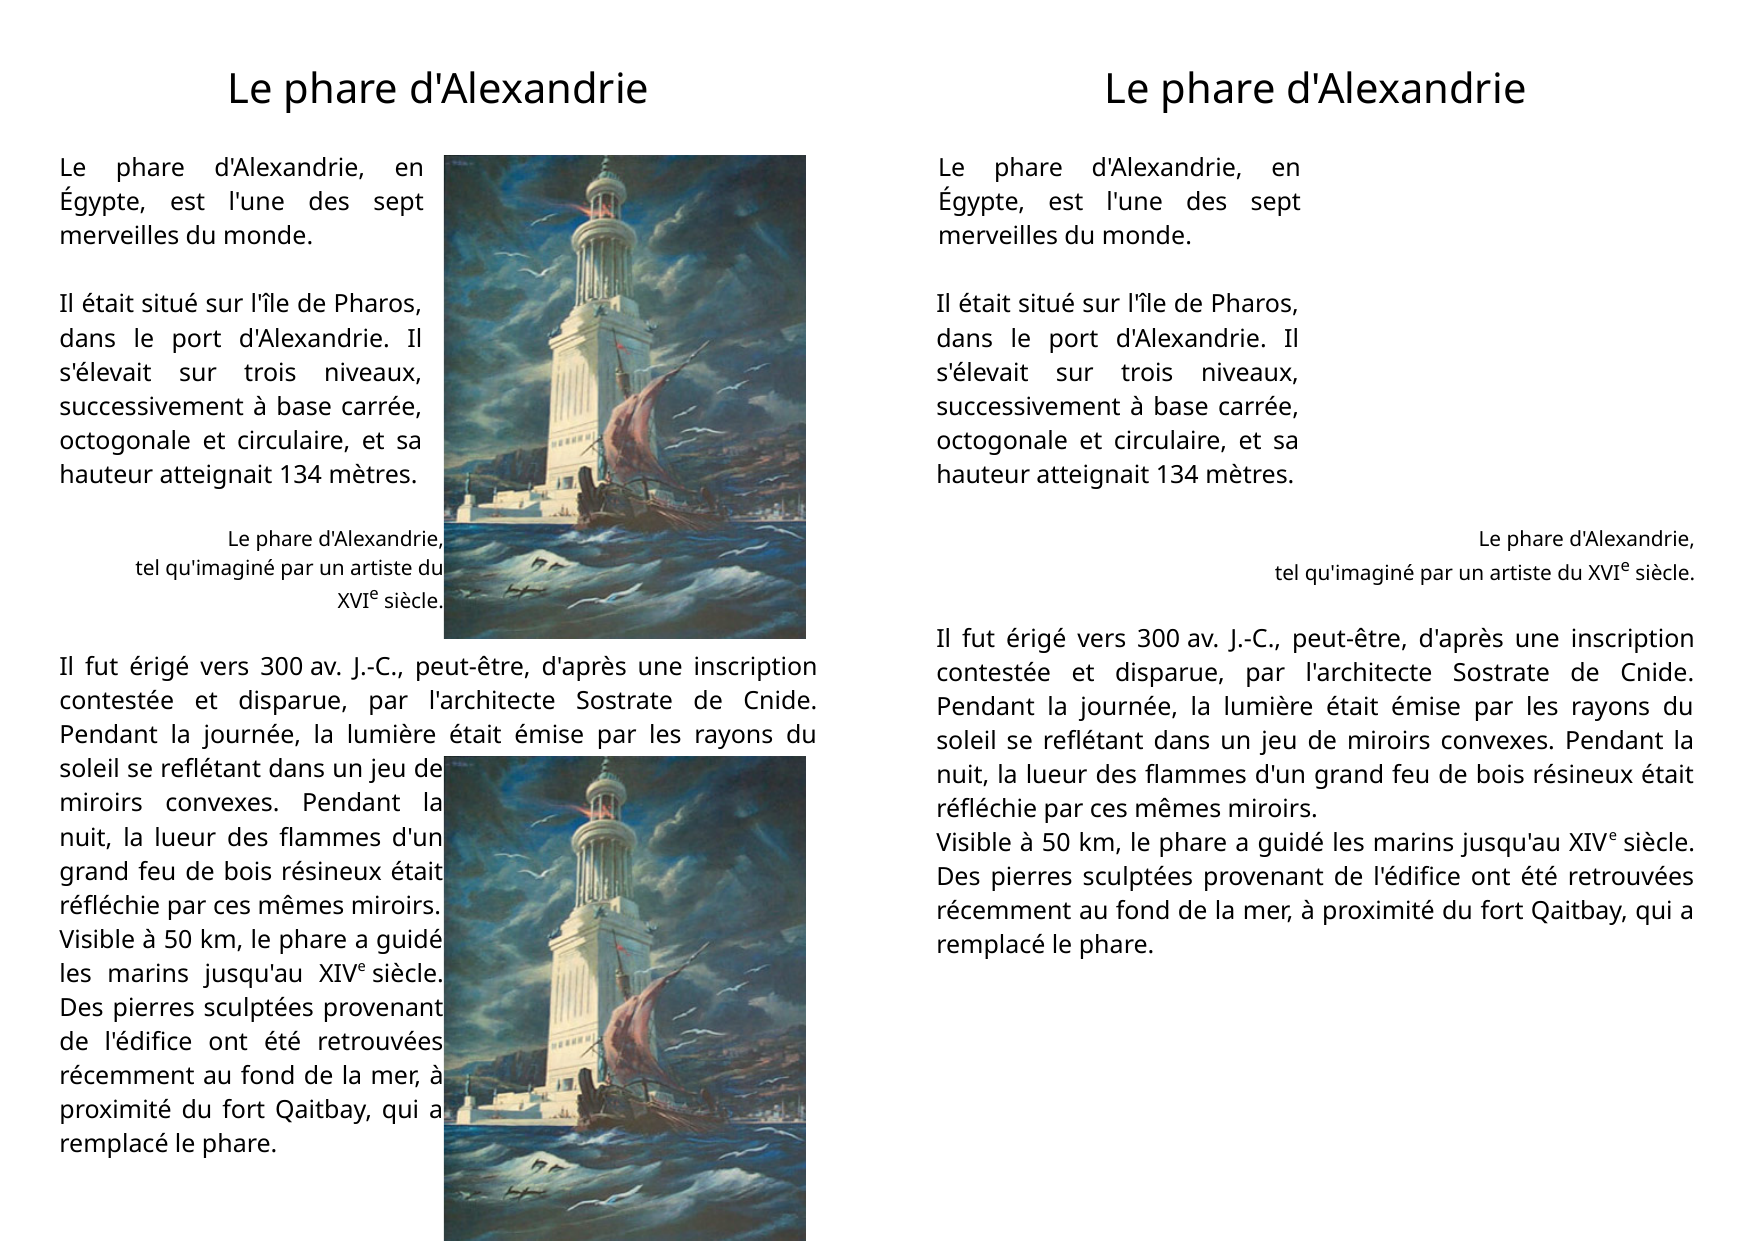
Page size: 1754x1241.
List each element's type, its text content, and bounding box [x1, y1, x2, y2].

text Le phare d'Alexandrie, en Égypte, est l'une des sept merveilles du monde. [938, 150, 1301, 252]
text Il était situé sur l'île de Pharos, dans le port d'Alexandrie. Il s'élevait sur trois niveaux, successivement à base carrée, octogonale et circulaire, et sa hauteur atteignait 134 mètres. [59, 286, 422, 491]
text tel qu'imaginé par un artiste du XVIe siècle. [936, 553, 1695, 586]
text Le phare d'Alexandrie, en Égypte, est l'une des sept merveilles du monde. [59, 150, 424, 252]
text Visible à 50 km, le phare a guidé les marins jusqu'au XIVe siècle. Des pierres sculptées provenant de l'édifice ont été retrouvées récemment au fond de la mer, à proximité du fort Qaitbay, qui a remplacé le phare. [59, 921, 443, 1160]
text Il fut érigé vers 300 av. J.-C., peut-être, d'après une inscription contestée et disparue, par l'architecte Sostrate de Cnide. Pendant la journée, la lumière était émise par les rayons du soleil se reflétant dans un jeu de miroirs convexes. Pendant la nuit, la lueur des flammes d'un grand feu de bois résineux était réfléchie par ces mêmes miroirs. [59, 649, 818, 921]
text Le phare d'Alexandrie, [59, 524, 443, 553]
text Il était situé sur l'île de Pharos, dans le port d'Alexandrie. Il s'élevait sur trois niveaux, successivement à base carrée, octogonale et circulaire, et sa hauteur atteignait 134 mètres. [936, 286, 1299, 491]
text Il fut érigé vers 300 av. J.-C., peut-être, d'après une inscription contestée et disparue, par l'architecte Sostrate de Cnide. Pendant la journée, la lumière était émise par les rayons du soleil se reflétant dans un jeu de miroirs convexes. Pendant la nuit, la lueur des flammes d'un grand feu de bois résineux était réfléchie par ces mêmes miroirs. [936, 620, 1695, 825]
text Visible à 50 km, le phare a guidé les marins jusqu'au XIVe siècle. Des pierres sculptées provenant de l'édifice ont été retrouvées récemment au fond de la mer, à proximité du fort Qaitbay, qui a remplacé le phare. [936, 825, 1695, 961]
picture [443, 155, 806, 639]
text tel qu'imaginé par un artiste du XVIe siècle. [59, 553, 443, 615]
text Le phare d'Alexandrie, [936, 524, 1695, 553]
picture [443, 756, 806, 1241]
text Le phare d'Alexandrie [936, 59, 1695, 116]
text Le phare d'Alexandrie [59, 59, 818, 116]
